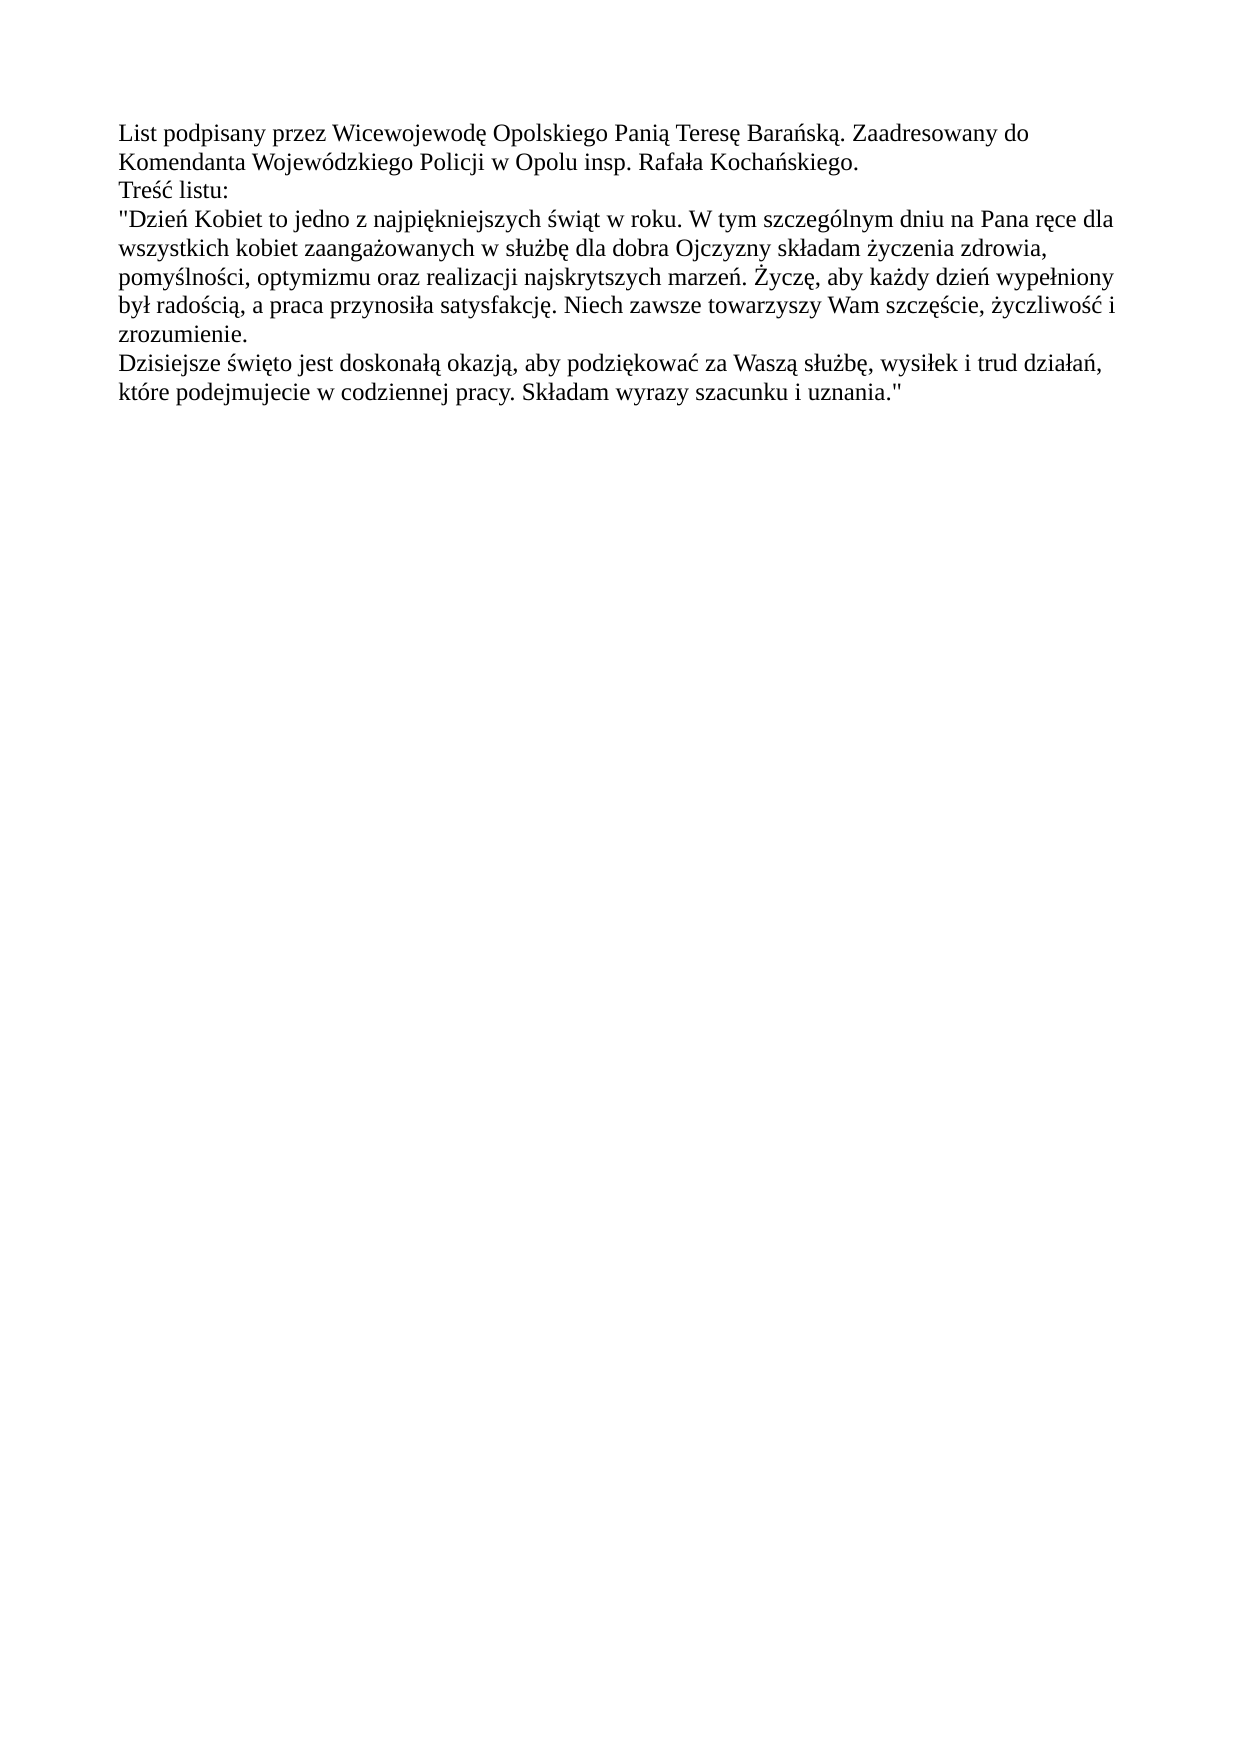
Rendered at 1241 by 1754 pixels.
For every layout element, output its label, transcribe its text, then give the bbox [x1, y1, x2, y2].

text "Dzień Kobiet to jedno z najpiękniejszych świąt w roku. W tym szczególnym dniu na Pana ręce dla wszystkich kobiet zaangażowanych w służbę dla dobra Ojczyzny składam życzenia zdrowia, pomyślności, optymizmu oraz realizacji najskrytszych marzeń. Życzę, aby każdy dzień wypełniony był radością, a praca przynosiła satysfakcję. Niech zawsze towarzyszy Wam szczęście, życzliwość i zrozumienie. [118, 204, 1122, 348]
text List podpisany przez Wicewojewodę Opolskiego Panią Teresę Barańską. Zaadresowany do Komendanta Wojewódzkiego Policji w Opolu insp. Rafała Kochańskiego. [118, 118, 1122, 176]
text Dzisiejsze święto jest doskonałą okazją, aby podziękować za Waszą służbę, wysiłek i trud działań, które podejmujecie w codziennej pracy. Składam wyrazy szacunku i uznania." [118, 348, 1122, 406]
text Treść listu: [118, 176, 1122, 204]
